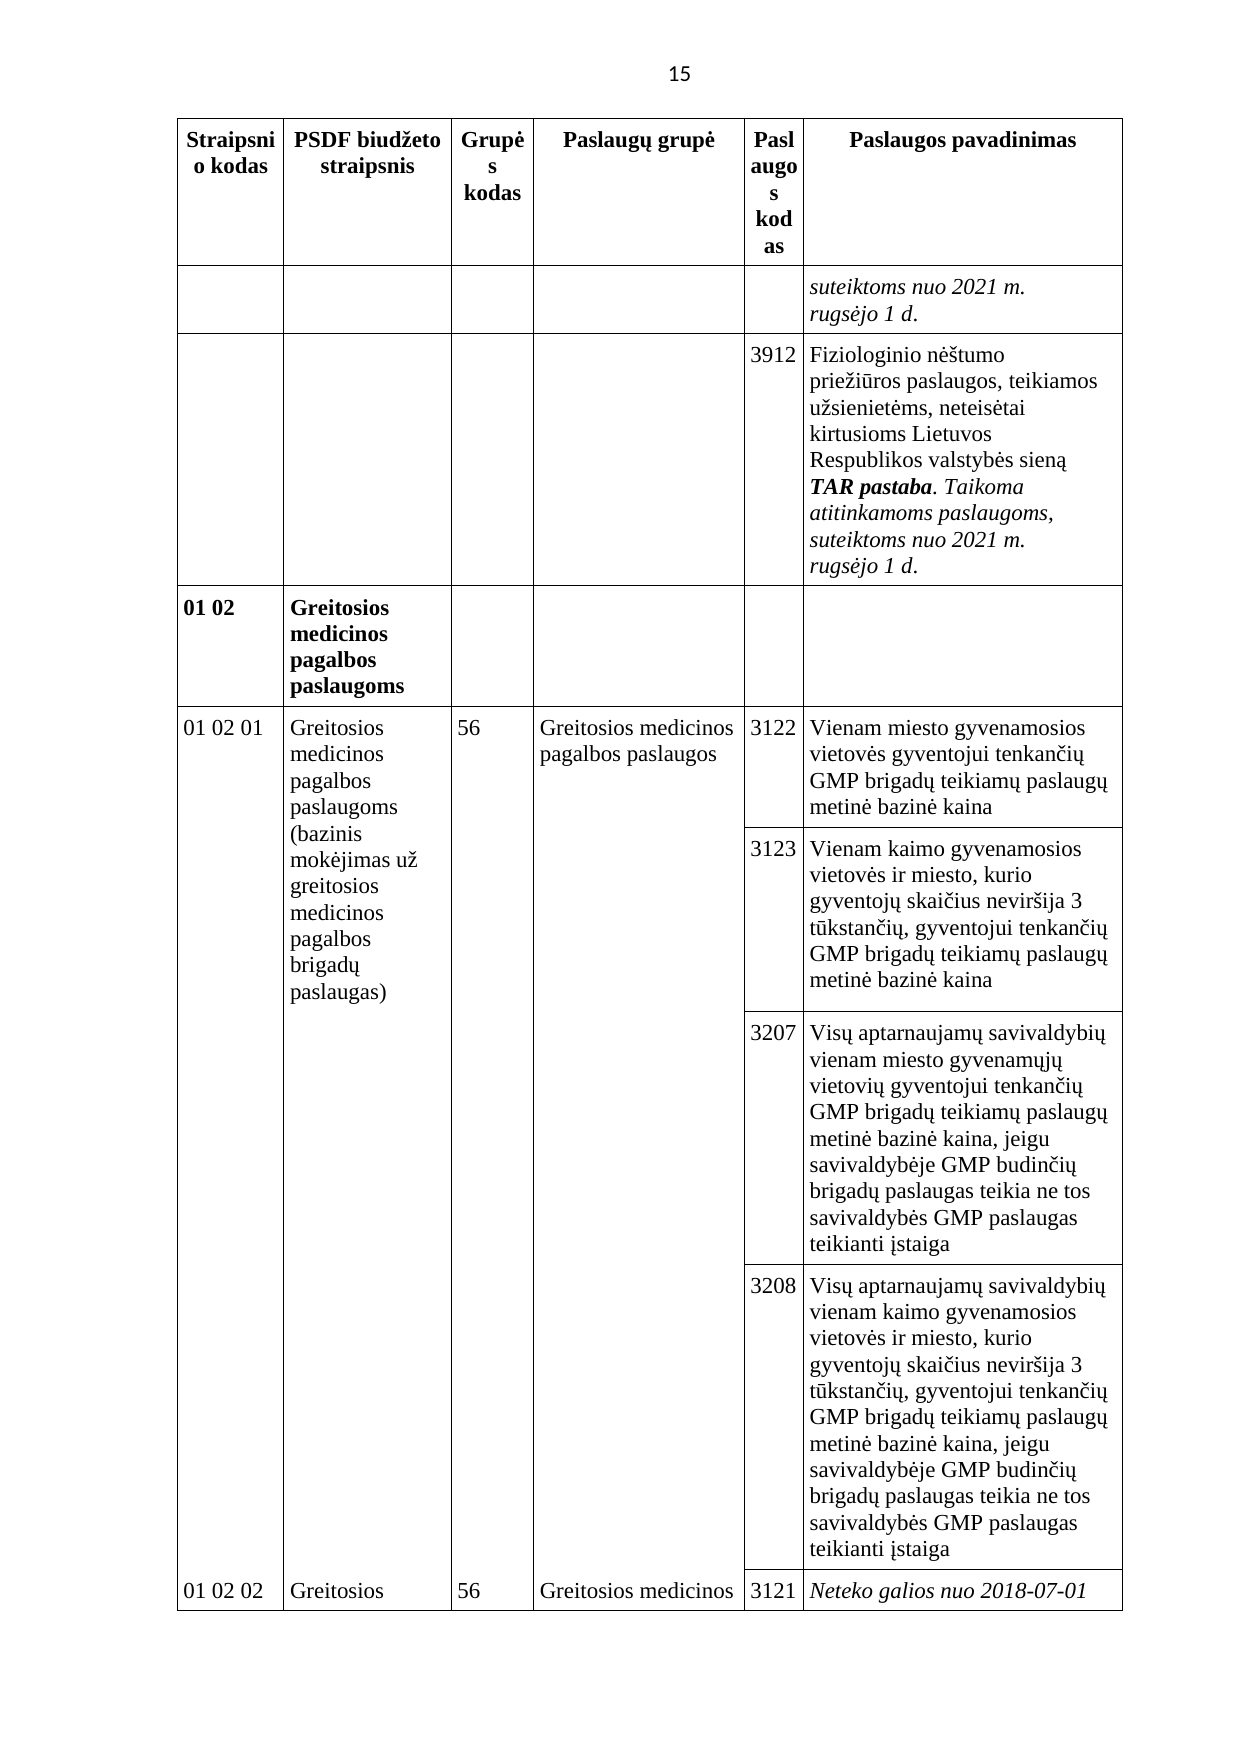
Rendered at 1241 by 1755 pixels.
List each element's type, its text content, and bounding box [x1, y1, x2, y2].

table_cell suteiktoms nuo 2021 m. rugsėjo 1 d. [804, 266, 1122, 333]
table_cell Greitosios medicinos pagalbos paslaugos [534, 707, 744, 1011]
table_cell Fiziologinio nėštumo priežiūros paslaugos, teikiamos užsienietėms, neteisėtai kirtusioms Lietuvos Respublikos valstybės sieną TAR pastaba. Taikoma atitinkamoms paslaugoms, suteiktoms nuo 2021 m. rugsėjo 1 d. [804, 334, 1122, 585]
table_cell [534, 1011, 744, 1569]
table_cell 01 02 [178, 586, 283, 706]
table_cell Visų aptarnaujamų savivaldybių vienam kaimo gyvenamosios vietovės ir miesto, kurio gyventojų skaičius neviršija 3 tūkstančių, gyventojui tenkančių GMP brigadų teikiamų paslaugų metinė bazinė kaina, jeigu savivaldybėje GMP budinčių brigadų paslaugas teikia ne tos savivaldybės GMP paslaugas teikianti įstaiga [804, 1265, 1122, 1569]
table_cell 3121 [745, 1570, 803, 1610]
table_cell Vienam kaimo gyvenamosios vietovės ir miesto, kurio gyventojų skaičius neviršija 3 tūkstančių, gyventojui tenkančių GMP brigadų teikiamų paslaugų metinė bazinė kaina [804, 828, 1122, 1011]
table_header Paslaugos pavadinimas [804, 119, 1122, 265]
table_header PSDF biudžeto straipsnis [284, 119, 451, 265]
table_cell Greitosios medicinos pagalbos paslaugoms [284, 586, 451, 706]
table_cell 01 02 01 [178, 707, 283, 1011]
table_cell 3122 [745, 707, 803, 827]
table_cell 3912 [745, 334, 803, 585]
table_cell [284, 334, 451, 585]
table_cell Greitosios medicinos [534, 1569, 744, 1610]
table_cell 3207 [745, 1012, 803, 1263]
table_cell 3208 [745, 1265, 803, 1569]
table_cell 56 [452, 707, 533, 1011]
table_cell [745, 266, 803, 333]
table_cell 3123 [745, 828, 803, 1011]
table_cell [178, 334, 283, 585]
table_cell [178, 1011, 283, 1569]
table_cell [804, 586, 1122, 706]
table_header Straipsnio kodas [178, 119, 283, 265]
table_cell Neteko galios nuo 2018-07-01 [804, 1570, 1122, 1610]
table_cell 01 02 02 [178, 1569, 283, 1610]
table_cell [534, 586, 744, 706]
table_cell [745, 586, 803, 706]
table_cell [452, 334, 533, 585]
table_cell Visų aptarnaujamų savivaldybių vienam miesto gyvenamųjų vietovių gyventojui tenkančių GMP brigadų teikiamų paslaugų metinė bazinė kaina, jeigu savivaldybėje GMP budinčių brigadų paslaugas teikia ne tos savivaldybės GMP paslaugas teikianti įstaiga [804, 1012, 1122, 1263]
table_cell [284, 1011, 451, 1569]
table_cell Greitosios [284, 1569, 451, 1610]
table_cell [284, 266, 451, 333]
table_header Grupės kodas [452, 119, 533, 265]
table_cell [452, 1011, 533, 1569]
table_cell 56 [452, 1569, 533, 1610]
table_cell [534, 266, 744, 333]
table_cell Vienam miesto gyvenamosios vietovės gyventojui tenkančių GMP brigadų teikiamų paslaugų metinė bazinė kaina [804, 707, 1122, 827]
table_cell [534, 334, 744, 585]
table_cell Greitosios medicinos pagalbos paslaugoms (bazinis mokėjimas už greitosios medicinos pagalbos brigadų paslaugas) [284, 707, 451, 1011]
table_cell [452, 586, 533, 706]
table_cell [178, 266, 283, 333]
table_header Paslaugų grupė [534, 119, 744, 265]
table_header Paslaugos kodas [745, 119, 803, 265]
table_cell [452, 266, 533, 333]
